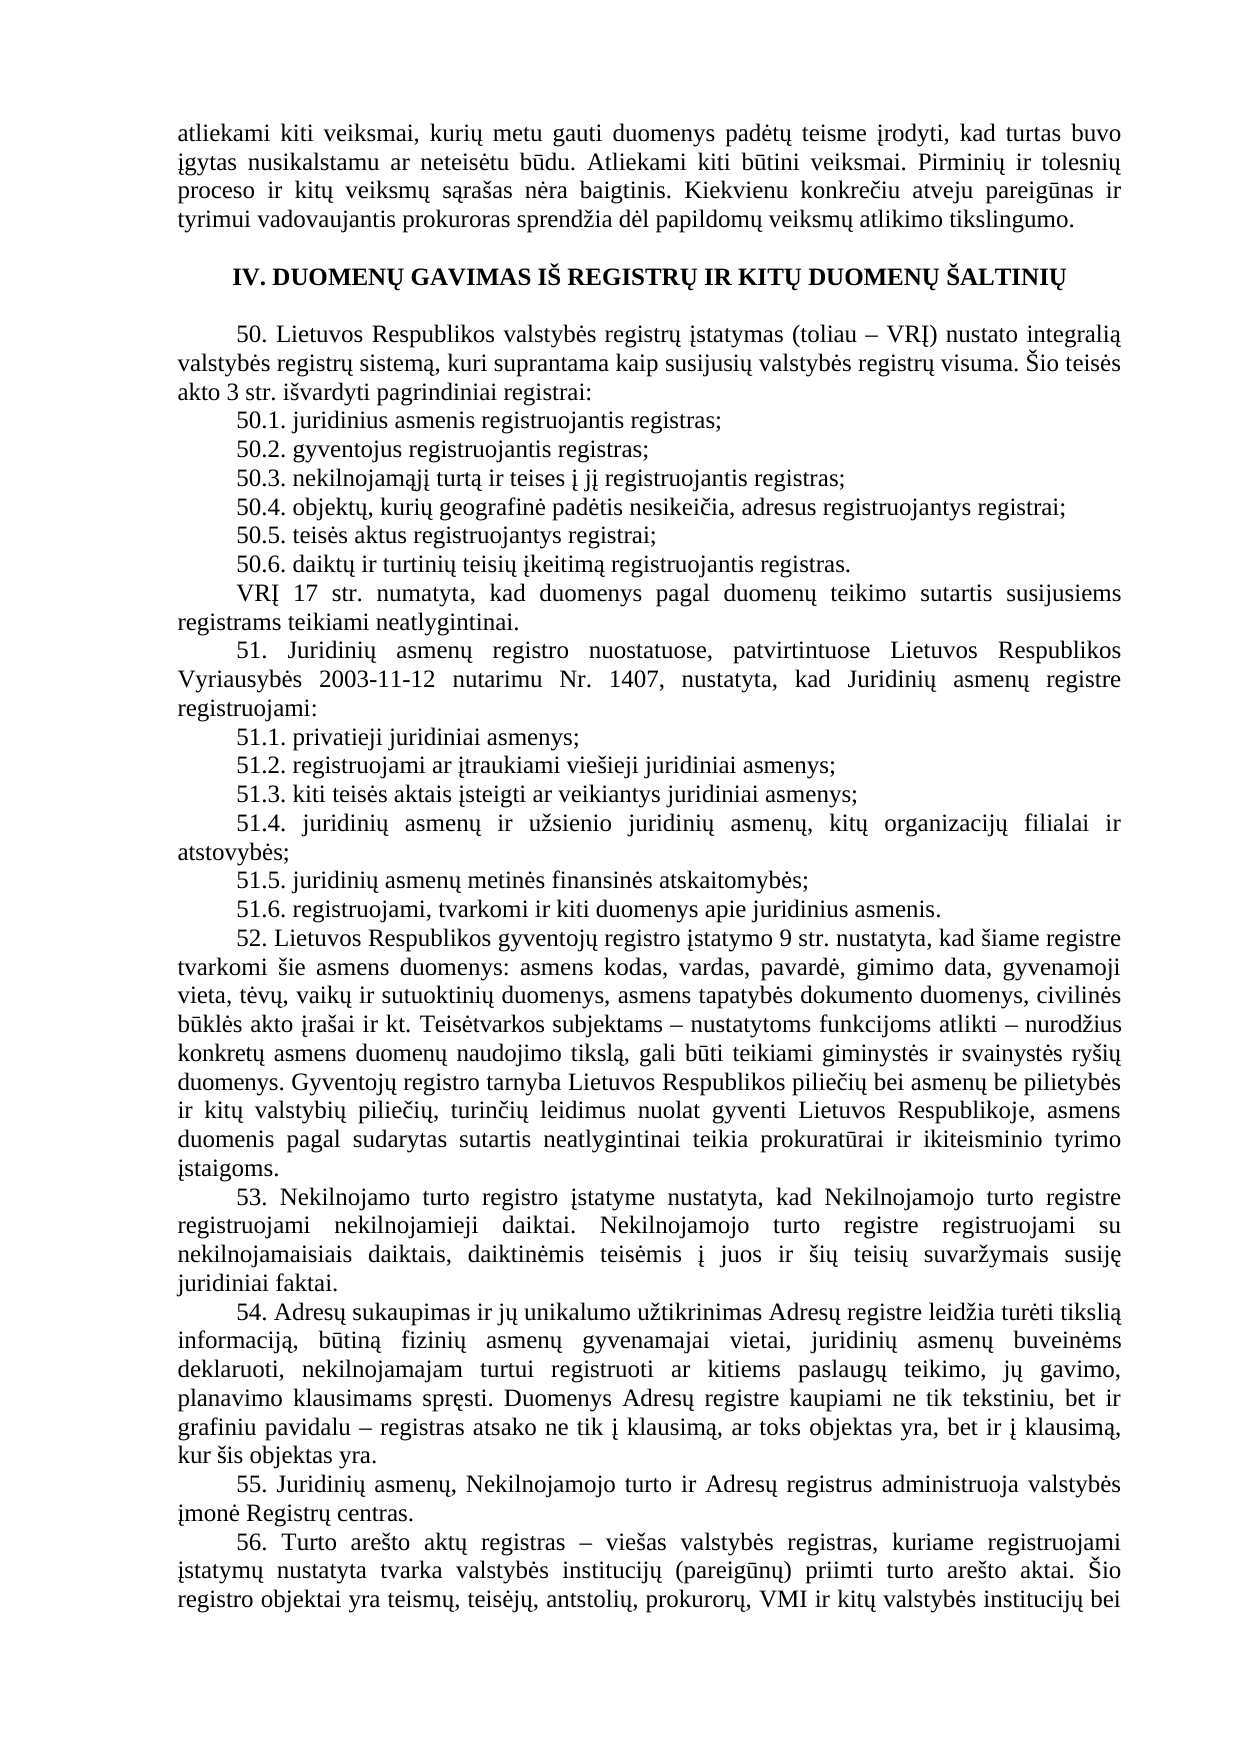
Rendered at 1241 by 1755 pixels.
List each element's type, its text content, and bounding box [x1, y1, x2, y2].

text 51.5. juridinių asmenų metinės finansinės atskaitomybės; [177, 866, 1122, 894]
text 51.6. registruojami, tvarkomi ir kiti duomenys apie juridinius asmenis. [177, 894, 1122, 923]
text 51.2. registruojami ar įtraukiami viešieji juridiniai asmenys; [177, 751, 1122, 779]
text 50.1. juridinius asmenis registruojantis registras; [177, 406, 1122, 434]
text 54. Adresų sukaupimas ir jų unikalumo užtikrinimas Adresų registre leidžia turėti tikslią informaciją, būtiną fizinių asmenų gyvenamajai vietai, juridinių asmenų buveinėms deklaruoti, nekilnojamajam turtui registruoti ar kitiems paslaugų teikimo, jų gavimo, planavimo klausimams spręsti. Duomenys Adresų registre kaupiami ne tik tekstiniu, bet ir grafiniu pavidalu – registras atsako ne tik į klausimą, ar toks objektas yra, bet ir į klausimą, kur šis objektas yra. [177, 1297, 1122, 1469]
text IV. DUOMENŲ GAVIMAS IŠ REGISTRŲ IR KITŲ DUOMENŲ ŠALTINIŲ [177, 262, 1122, 291]
text 51. Juridinių asmenų registro nuostatuose, patvirtintuose Lietuvos Respublikos Vyriausybės 2003-11-12 nutarimu Nr. 1407, nustatyta, kad Juridinių asmenų registre registruojami: [177, 636, 1122, 722]
text 50.6. daiktų ir turtinių teisių įkeitimą registruojantis registras. [177, 549, 1122, 578]
text 50. Lietuvos Respublikos valstybės registrų įstatymas (toliau – VRĮ) nustato integralią valstybės registrų sistemą, kuri suprantama kaip susijusių valstybės registrų visuma. Šio teisės akto 3 str. išvardyti pagrindiniai registrai: [177, 319, 1122, 406]
text 52. Lietuvos Respublikos gyventojų registro įstatymo 9 str. nustatyta, kad šiame registre tvarkomi šie asmens duomenys: asmens kodas, vardas, pavardė, gimimo data, gyvenamoji vieta, tėvų, vaikų ir sutuoktinių duomenys, asmens tapatybės dokumento duomenys, civilinės būklės akto įrašai ir kt. Teisėtvarkos subjektams – nustatytoms funkcijoms atlikti – nurodžius konkretų asmens duomenų naudojimo tikslą, gali būti teikiami giminystės ir svainystės ryšių duomenys. Gyventojų registro tarnyba Lietuvos Respublikos piliečių bei asmenų be pilietybės ir kitų valstybių piliečių, turinčių leidimus nuolat gyventi Lietuvos Respublikoje, asmens duomenis pagal sudarytas sutartis neatlygintinai teikia prokuratūrai ir ikiteisminio tyrimo įstaigoms. [177, 923, 1122, 1182]
text 55. Juridinių asmenų, Nekilnojamojo turto ir Adresų registrus administruoja valstybės įmonė Registrų centras. [177, 1469, 1122, 1527]
text 53. Nekilnojamo turto registro įstatyme nustatyta, kad Nekilnojamojo turto registre registruojami nekilnojamieji daiktai. Nekilnojamojo turto registre registruojami su nekilnojamaisiais daiktais, daiktinėmis teisėmis į juos ir šių teisių suvaržymais susiję juridiniai faktai. [177, 1182, 1122, 1297]
text 50.5. teisės aktus registruojantys registrai; [177, 521, 1122, 549]
text 56. Turto arešto aktų registras – viešas valstybės registras, kuriame registruojami įstatymų nustatyta tvarka valstybės institucijų (pareigūnų) priimti turto arešto aktai. Šio registro objektai yra teismų, teisėjų, antstolių, prokurorų, VMI ir kitų valstybės institucijų bei [177, 1527, 1122, 1613]
text 50.2. gyventojus registruojantis registras; [177, 434, 1122, 463]
text 50.4. objektų, kurių geografinė padėtis nesikeičia, adresus registruojantys registrai; [177, 492, 1122, 521]
text 51.4. juridinių asmenų ir užsienio juridinių asmenų, kitų organizacijų filialai ir atstovybės; [177, 808, 1122, 866]
text VRĮ 17 str. numatyta, kad duomenys pagal duomenų teikimo sutartis susijusiems registrams teikiami neatlygintinai. [177, 578, 1122, 636]
text atliekami kiti veiksmai, kurių metu gauti duomenys padėtų teisme įrodyti, kad turtas buvo įgytas nusikalstamu ar neteisėtu būdu. Atliekami kiti būtini veiksmai. Pirminių ir tolesnių proceso ir kitų veiksmų sąrašas nėra baigtinis. Kiekvienu konkrečiu atveju pareigūnas ir tyrimui vadovaujantis prokuroras sprendžia dėl papildomų veiksmų atlikimo tikslingumo. [177, 118, 1122, 233]
text 50.3. nekilnojamąjį turtą ir teises į jį registruojantis registras; [177, 463, 1122, 492]
text 51.1. privatieji juridiniai asmenys; [177, 722, 1122, 751]
text 51.3. kiti teisės aktais įsteigti ar veikiantys juridiniai asmenys; [177, 779, 1122, 808]
